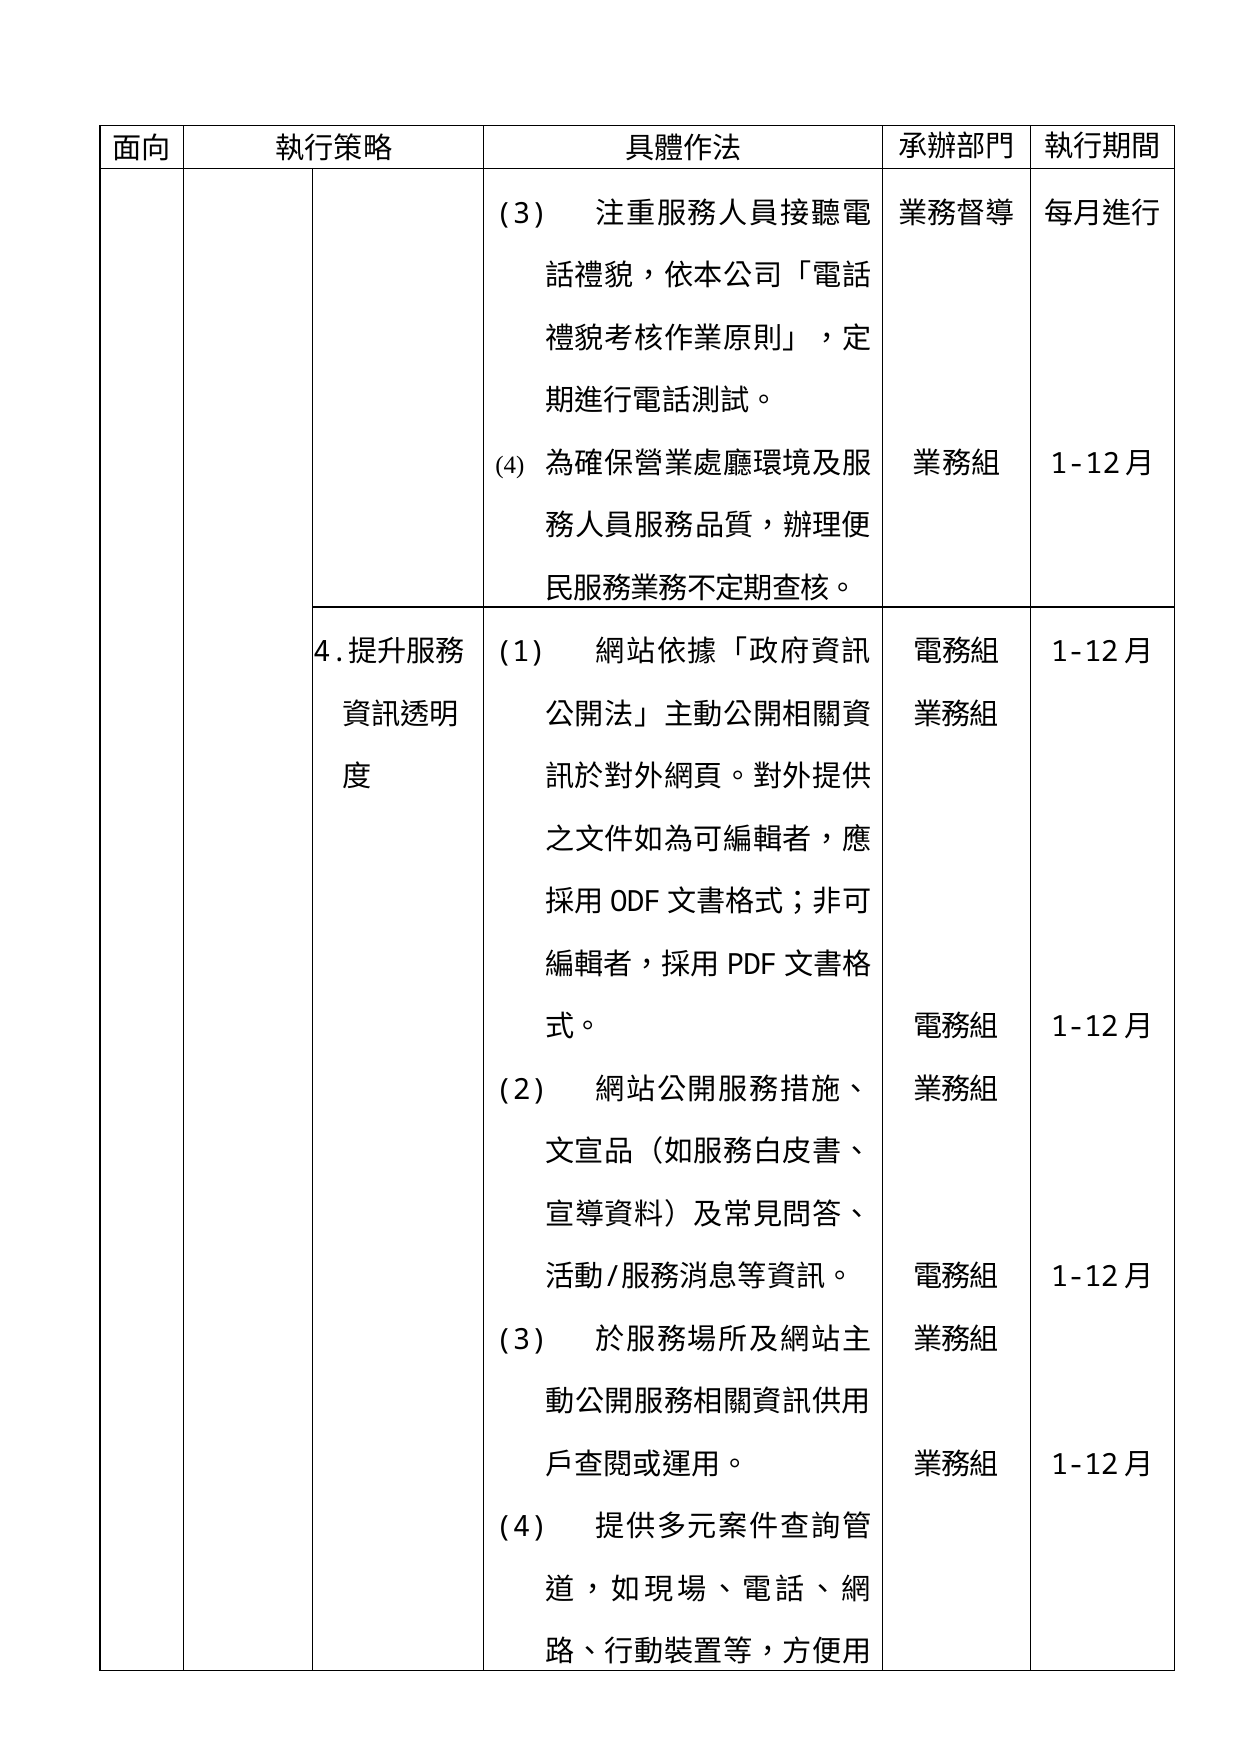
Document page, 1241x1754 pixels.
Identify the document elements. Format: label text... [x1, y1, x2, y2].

table_header 具體作法 [484, 126, 882, 168]
table_header 承辦部門 [883, 126, 1030, 168]
table_cell [184, 169, 312, 1670]
table_cell [101, 169, 183, 1670]
table_cell 業務督導 業務組 [883, 169, 1030, 606]
table_cell 4.提升服務資訊透明度 [313, 608, 483, 1670]
table_header 執行期間 [1031, 126, 1174, 168]
table_cell 每月進行 1-12月 [1031, 169, 1174, 606]
table_cell 電務組 業務組 電務組 業務組 電務組 業務組 業務組 [883, 608, 1030, 1670]
table_header 執行策略 [184, 126, 483, 168]
table_cell [313, 169, 483, 606]
table_header 面向 [101, 126, 183, 168]
table_cell 網站依據「政府資訊公開法」主動公開相關資訊於對外網頁。對外提供之文件如為可編輯者，應採用ODF文書格式；非可編輯者，採用PDF文書格式。 網站公開服務措施、文宣品（如服務白皮書、宣導資料）及常見問答、活動/服務消息等資訊。 於服務場所及網站主動公開服務相關資訊供用戶查閱或運用。 提供多元案件查詢管道，如現場、電話、網路、行動裝置等，方便用戶查詢案件處理進度。 於登記單回條加印QR碼，方便用戶透過行動裝置下載「台電e櫃檯」APP管理案件或連結台電官網查詢案件進度。 受理新增設用電申請後即列印登記單回條或列入APP案件管理項目，告知用戶受理號碼等訊息。 提供承辦部門及電話等訊息。 盤點業務資料，並於結構化及去個資識別化後，採開放格式或應用程式介面方式對外開放，供使用者依需求連結下載及利用，並定期檢視及更新資料。 [484, 608, 882, 1670]
table_cell 重視洽公服務禮儀，服務人員或志工於現場主動招呼用戶、協助用戶檢查攜帶證件是否齊備，告知標準程序，並引導用戶至正確櫃檯或場所辦理。 服務人員服裝儀容合宜、態度和藹，且均佩帶識別證，服務櫃檯設置服務人員名牌。 注重服務人員接聽電話禮貌，依本公司「電話禮貌考核作業原則」，定期進行電話測試。 為確保營業處廳環境及服務人員服務品質，辦理便民服務業務不定期查核。 [484, 169, 882, 606]
table_cell 1-12月 1-12月 1-12月 1-12月 [1031, 608, 1174, 1670]
